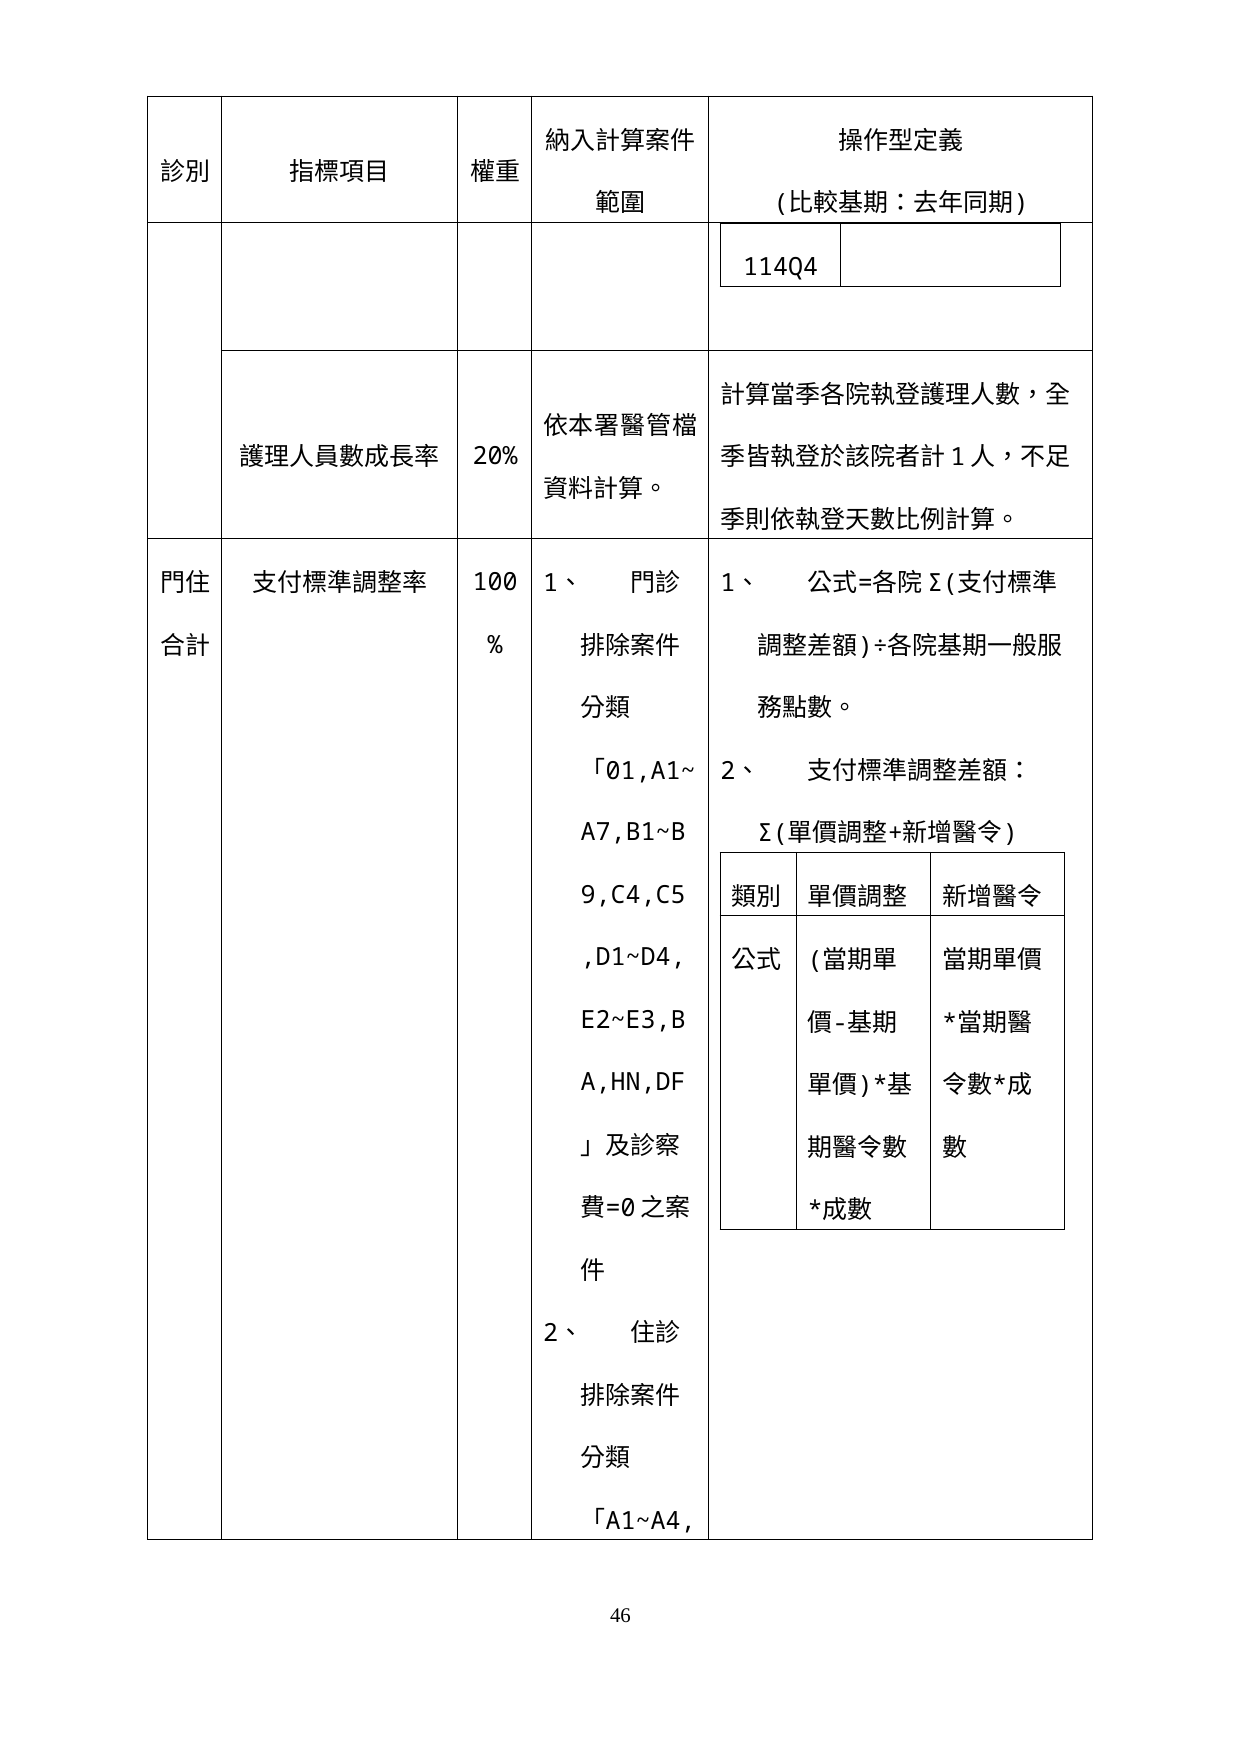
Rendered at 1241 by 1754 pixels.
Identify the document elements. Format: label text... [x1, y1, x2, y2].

table_header 操作型定義 (比較基期：去年同期) [709, 97, 1092, 222]
table_cell [709, 223, 1092, 350]
table_header 納入計算案件範圍 [532, 97, 708, 222]
table_cell 門診排除案件分類「01,A1~A7,B1~B9,C4,C5,D1~D4,E2~E3,BA,HN,DF」及診察費=0之案件 住診排除案件分類「A1~A4, [532, 539, 708, 1539]
table_cell 支付標準調整率 [222, 539, 457, 1539]
table_cell [532, 223, 708, 350]
table_cell [148, 223, 221, 538]
table_cell 20% [458, 351, 531, 538]
table_cell 護理人員數成長率 [222, 351, 457, 538]
table_cell [458, 223, 531, 350]
table_header 診別 [148, 97, 221, 222]
table_cell 114Q4 [721, 224, 840, 286]
table_cell [841, 224, 1060, 286]
table_cell 門住合計 [148, 539, 221, 1539]
table_header 新增醫令 [931, 853, 1064, 915]
table_header 單價調整 [797, 853, 930, 915]
table_cell 當期單價*當期醫令數*成數 [931, 916, 1064, 1229]
table_cell [222, 223, 457, 350]
table_cell 公式 [721, 916, 796, 1229]
table_header 權重 [458, 97, 531, 222]
table_cell 公式=各院Σ(支付標準調整差額)÷各院基期一般服務點數。 支付標準調整差額：Σ(單價調整+新增醫令) [709, 539, 1092, 1539]
table_cell 依本署醫管檔資料計算。 [532, 351, 708, 538]
table_cell 100% [458, 539, 531, 1539]
table_header 指標項目 [222, 97, 457, 222]
table_cell 計算當季各院執登護理人數，全季皆執登於該院者計1人，不足季則依執登天數比例計算。 [709, 351, 1092, 538]
table_cell (當期單價-基期單價)*基期醫令數*成數 [797, 916, 930, 1229]
table_header 類別 [721, 853, 796, 915]
